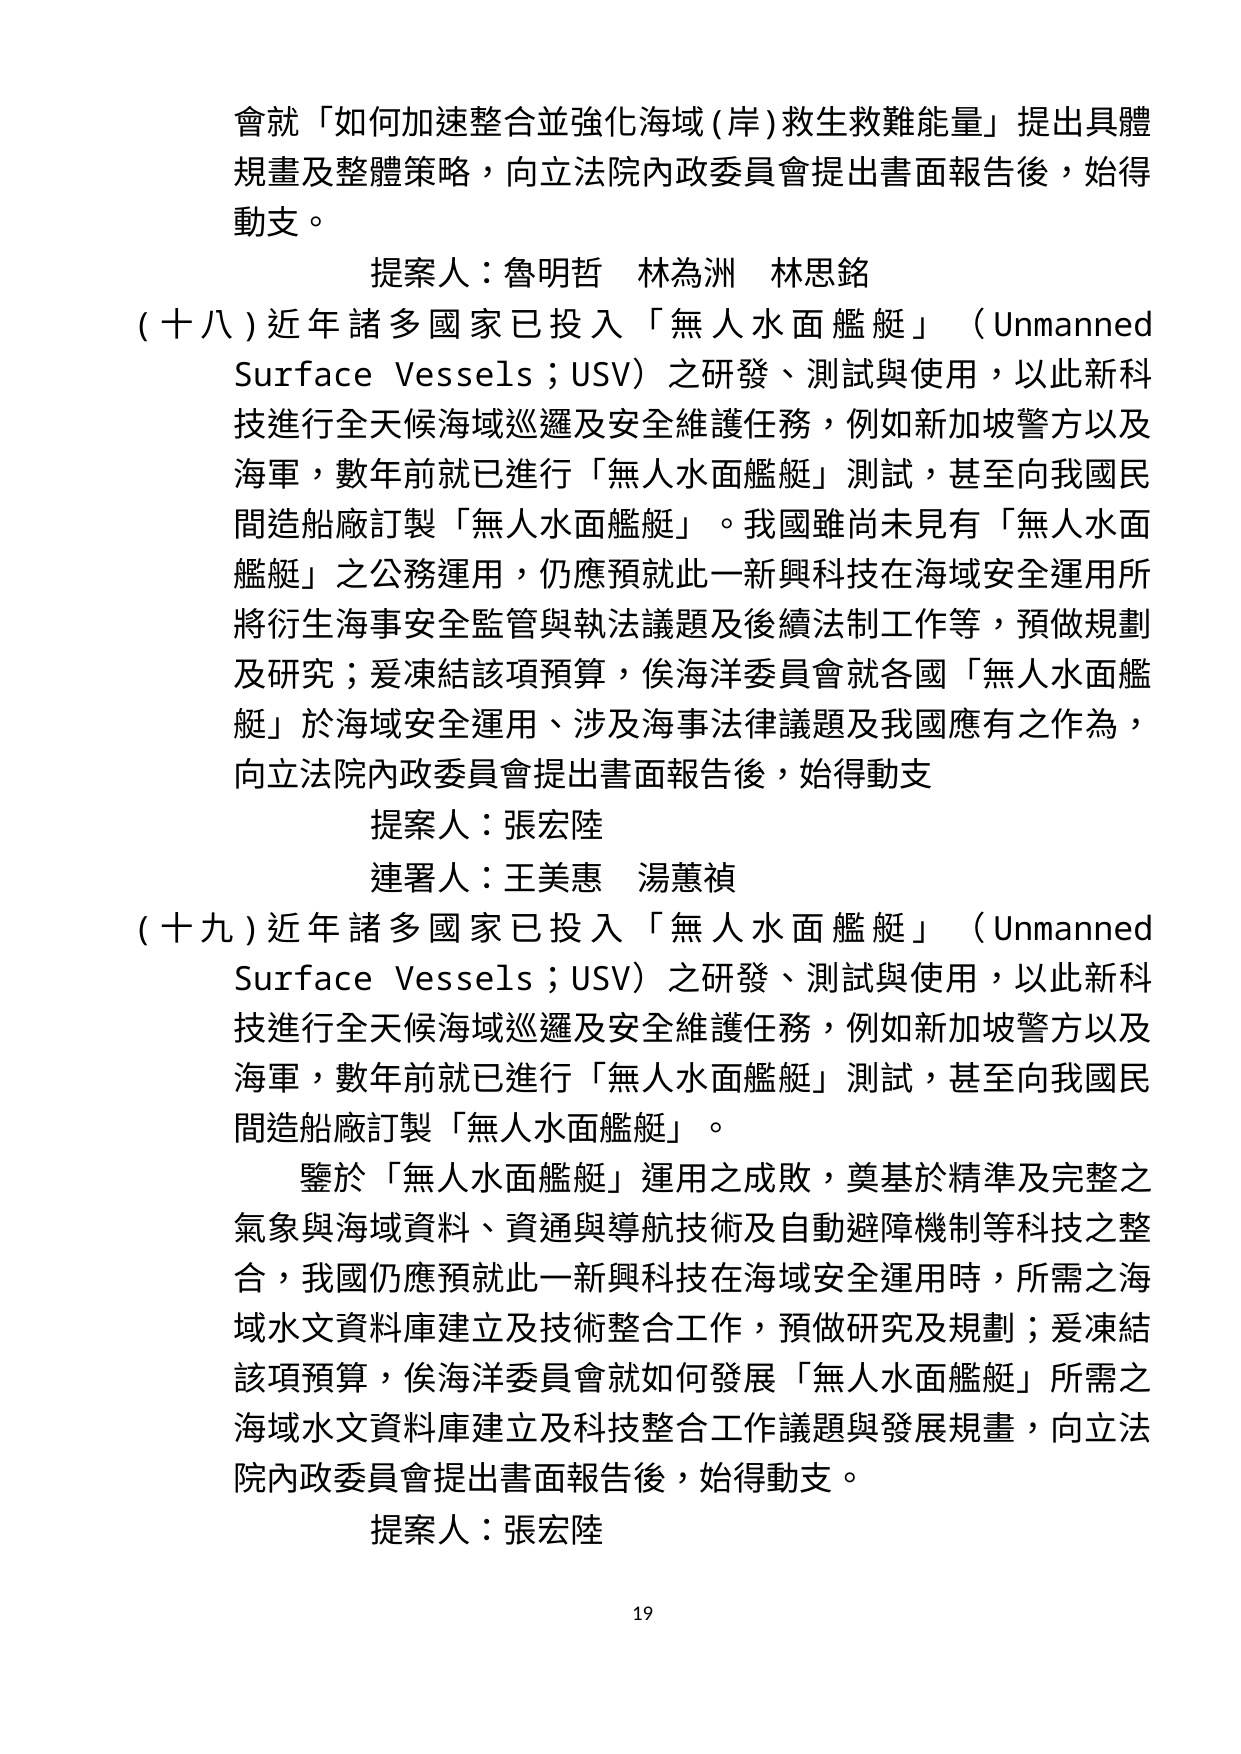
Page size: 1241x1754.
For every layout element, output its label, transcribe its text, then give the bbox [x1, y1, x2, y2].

text 提案人：張宏陸 [370, 796, 1152, 848]
text 會就「如何加速整合並強化海域(岸)救生救難能量」提出具體規畫及整體策略，向立法院內政委員會提出書面報告後，始得動支。 [133, 94, 1153, 244]
text 連署人：王美惠 湯蕙禎 [370, 848, 1152, 900]
text 提案人：魯明哲 林為洲 林思銘 [370, 244, 1152, 296]
text 提案人：張宏陸 [370, 1500, 1152, 1552]
text (十九)近年諸多國家已投入「無人水面艦艇」（Unmanned Surface Vessels；USV）之研發、測試與使用，以此新科技進行全天候海域巡邏及安全維護任務，例如新加坡警方以及海軍，數年前就已進行「無人水面艦艇」測試，甚至向我國民間造船廠訂製「無人水面艦艇」。 [133, 900, 1153, 1150]
text 鑒於「無人水面艦艇」運用之成敗，奠基於精準及完整之氣象與海域資料、資通與導航技術及自動避障機制等科技之整合，我國仍應預就此一新興科技在海域安全運用時，所需之海域水文資料庫建立及技術整合工作，預做研究及規劃；爰凍結該項預算，俟海洋委員會就如何發展「無人水面艦艇」所需之海域水文資料庫建立及科技整合工作議題與發展規畫，向立法院內政委員會提出書面報告後，始得動支。 [233, 1150, 1153, 1500]
text (十八)近年諸多國家已投入「無人水面艦艇」（Unmanned Surface Vessels；USV）之研發、測試與使用，以此新科技進行全天候海域巡邏及安全維護任務，例如新加坡警方以及海軍，數年前就已進行「無人水面艦艇」測試，甚至向我國民間造船廠訂製「無人水面艦艇」。我國雖尚未見有「無人水面艦艇」之公務運用，仍應預就此一新興科技在海域安全運用所將衍生海事安全監管與執法議題及後續法制工作等，預做規劃及研究；爰凍結該項預算，俟海洋委員會就各國「無人水面艦艇」於海域安全運用、涉及海事法律議題及我國應有之作為，向立法院內政委員會提出書面報告後，始得動支 [133, 296, 1153, 796]
